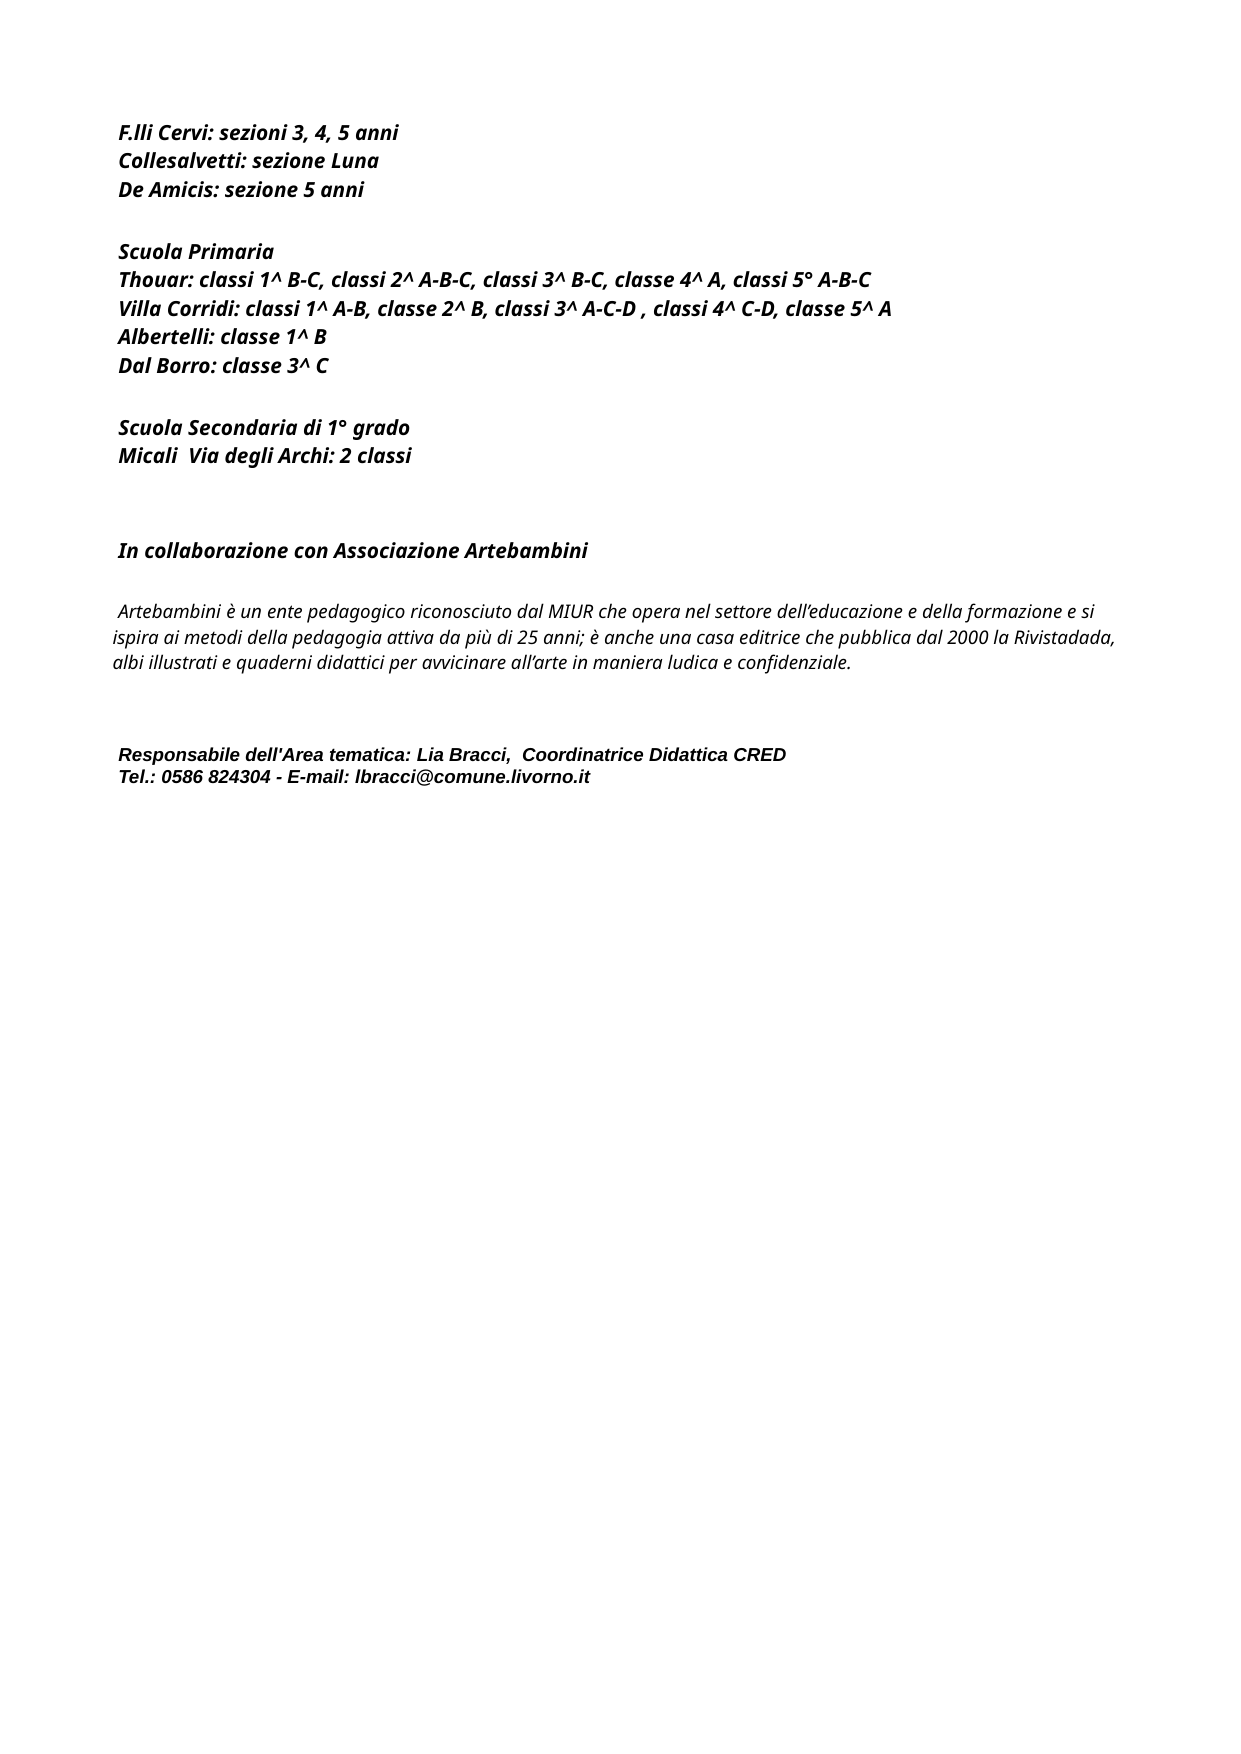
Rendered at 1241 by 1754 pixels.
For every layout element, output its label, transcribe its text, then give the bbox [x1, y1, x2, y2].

text Thouar: classi 1^ B-C, classi 2^ A-B-C, classi 3^ B-C, classe 4^ A, classi 5° A-B-C [118, 265, 1122, 294]
text Artebambini è un ente pedagogico riconosciuto dal MIUR che opera nel settore dell’educazione e della formazione e si ispira ai metodi della pedagogia attiva da più di 25 anni; è anche una casa editrice che pubblica dal 2000 la Rivistadada, albi illustrati e quaderni didattici per avvicinare all’arte in maniera ludica e confidenziale. [112, 599, 1122, 675]
text Albertelli: classe 1^ B [118, 322, 1122, 351]
text In collaborazione con Associazione Artebambini [118, 537, 1122, 565]
text Collesalvetti: sezione Luna [118, 147, 1122, 175]
text Dal Borro: classe 3^ C [118, 351, 1122, 379]
text Villa Corridi: classi 1^ A-B, classe 2^ B, classi 3^ A-C-D , classi 4^ C-D, classe 5^ A [118, 294, 1122, 322]
text De Amicis: sezione 5 anni [118, 175, 1122, 203]
text Tel.: 0586 824304 - E-mail: lbracci@comune.livorno.it [118, 766, 1122, 787]
text Scuola Secondaria di 1° grado [118, 413, 1122, 441]
text Micali Via degli Archi: 2 classi [118, 441, 1122, 469]
text Responsabile dell'Area tematica: Lia Bracci, Coordinatrice Didattica CRED [118, 743, 1122, 765]
text Scuola Primaria [118, 237, 1122, 265]
text F.lli Cervi: sezioni 3, 4, 5 anni [118, 118, 1122, 147]
